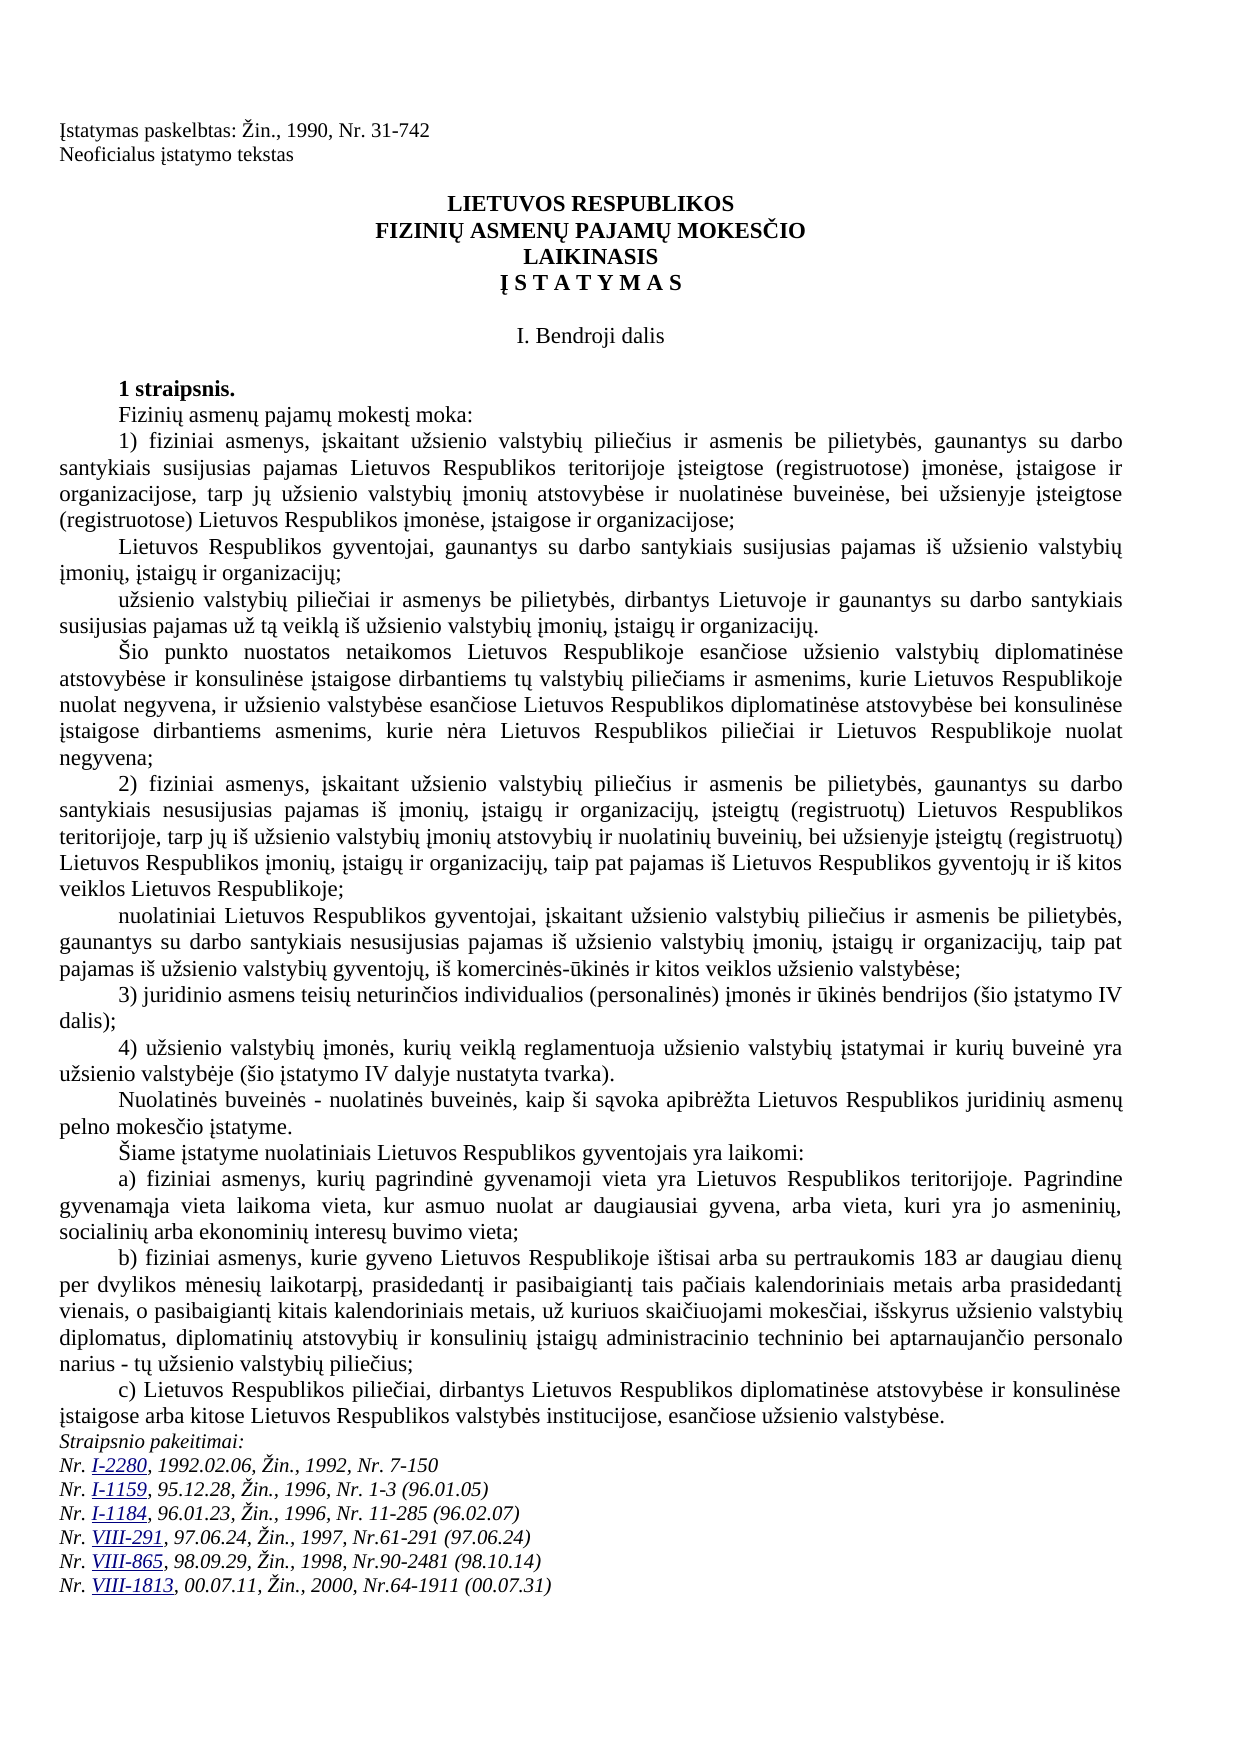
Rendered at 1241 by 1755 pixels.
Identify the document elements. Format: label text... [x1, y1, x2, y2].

text Lietuvos Respublikos gyventojai, gaunantys su darbo santykiais susijusias pajamas iš užsienio valstybių įmonių, įstaigų ir organizacijų; [59, 533, 1124, 586]
text Šiame įstatyme nuolatiniais Lietuvos Respublikos gyventojais yra laikomi: [59, 1139, 1124, 1165]
text Nr. I-2280, 1992.02.06, Žin., 1992, Nr. 7-150 [59, 1453, 1122, 1477]
text a) fiziniai asmenys, kurių pagrindinė gyvenamoji vieta yra Lietuvos Respublikos teritorijoje. Pagrindine gyvenamąja vieta laikoma vieta, kur asmuo nuolat ar daugiausiai gyvena, arba vieta, kuri yra jo asmeninių, socialinių arba ekonominių interesų buvimo vieta; [59, 1165, 1124, 1244]
text Į S T A T Y M A S [59, 269, 1122, 296]
text Nuolatinės buveinės - nuolatinės buveinės, kaip ši sąvoka apibrėžta Lietuvos Respublikos juridinių asmenų pelno mokesčio įstatyme. [59, 1086, 1124, 1139]
text Nr. VIII-1813, 00.07.11, Žin., 2000, Nr.64-1911 (00.07.31) [59, 1573, 1122, 1597]
text c) Lietuvos Respublikos piliečiai, dirbantys Lietuvos Respublikos diplomatinėse atstovybėse ir konsulinėse įstaigose arba kitose Lietuvos Respublikos valstybės institucijose, esančiose užsienio valstybėse. [59, 1376, 1122, 1429]
text Šio punkto nuostatos netaikomos Lietuvos Respublikoje esančiose užsienio valstybių diplomatinėse atstovybėse ir konsulinėse įstaigose dirbantiems tų valstybių piliečiams ir asmenims, kurie Lietuvos Respublikoje nuolat negyvena, ir užsienio valstybėse esančiose Lietuvos Respublikos diplomatinėse atstovybėse bei konsulinėse įstaigose dirbantiems asmenims, kurie nėra Lietuvos Respublikos piliečiai ir Lietuvos Respublikoje nuolat negyvena; [59, 638, 1124, 770]
text užsienio valstybių piliečiai ir asmenys be pilietybės, dirbantys Lietuvoje ir gaunantys su darbo santykiais susijusias pajamas už tą veiklą iš užsienio valstybių įmonių, įstaigų ir organizacijų. [59, 586, 1124, 638]
text Nr. I-1159, 95.12.28, Žin., 1996, Nr. 1-3 (96.01.05) [59, 1477, 1122, 1501]
text 1 straipsnis. [59, 375, 1122, 401]
text Nr. I-1184, 96.01.23, Žin., 1996, Nr. 11-285 (96.02.07) [59, 1501, 1122, 1525]
text LIETUVOS RESPUBLIKOS [59, 190, 1122, 217]
text b) fiziniai asmenys, kurie gyveno Lietuvos Respublikoje ištisai arba su pertraukomis 183 ar daugiau dienų per dvylikos mėnesių laikotarpį, prasidedantį ir pasibaigiantį tais pačiais kalendoriniais metais arba prasidedantį vienais, o pasibaigiantį kitais kalendoriniais metais, už kuriuos skaičiuojami mokesčiai, išskyrus užsienio valstybių diplomatus, diplomatinių atstovybių ir konsulinių įstaigų administracinio techninio bei aptarnaujančio personalo narius - tų užsienio valstybių piliečius; [59, 1244, 1124, 1376]
text 2) fiziniai asmenys, įskaitant užsienio valstybių piliečius ir asmenis be pilietybės, gaunantys su darbo santykiais nesusijusias pajamas iš įmonių, įstaigų ir organizacijų, įsteigtų (registruotų) Lietuvos Respublikos teritorijoje, tarp jų iš užsienio valstybių įmonių atstovybių ir nuolatinių buveinių, bei užsienyje įsteigtų (registruotų) Lietuvos Respublikos įmonių, įstaigų ir organizacijų, taip pat pajamas iš Lietuvos Respublikos gyventojų ir iš kitos veiklos Lietuvos Respublikoje; [59, 770, 1124, 902]
text Neoficialus įstatymo tekstas [59, 142, 1122, 166]
text Nr. VIII-291, 97.06.24, Žin., 1997, Nr.61-291 (97.06.24) [59, 1525, 1122, 1549]
text 3) juridinio asmens teisių neturinčios individualios (personalinės) įmonės ir ūkinės bendrijos (šio įstatymo IV dalis); [59, 981, 1124, 1034]
text FIZINIŲ ASMENŲ PAJAMŲ MOKESČIO [59, 217, 1122, 243]
text Nr. VIII-865, 98.09.29, Žin., 1998, Nr.90-2481 (98.10.14) [59, 1549, 1122, 1573]
text nuolatiniai Lietuvos Respublikos gyventojai, įskaitant užsienio valstybių piliečius ir asmenis be pilietybės, gaunantys su darbo santykiais nesusijusias pajamas iš užsienio valstybių įmonių, įstaigų ir organizacijų, taip pat pajamas iš užsienio valstybių gyventojų, iš komercinės-ūkinės ir kitos veiklos užsienio valstybėse; [59, 902, 1124, 981]
text Fizinių asmenų pajamų mokestį moka: [59, 401, 1124, 427]
text Įstatymas paskelbtas: Žin., 1990, Nr. 31-742 [59, 118, 1122, 142]
text 4) užsienio valstybių įmonės, kurių veiklą reglamentuoja užsienio valstybių įstatymai ir kurių buveinė yra užsienio valstybėje (šio įstatymo IV dalyje nustatyta tvarka). [59, 1034, 1124, 1086]
text LAIKINASIS [59, 243, 1122, 269]
text Straipsnio pakeitimai: [59, 1429, 1122, 1453]
text I. Bendroji dalis [59, 322, 1122, 348]
text 1) fiziniai asmenys, įskaitant užsienio valstybių piliečius ir asmenis be pilietybės, gaunantys su darbo santykiais susijusias pajamas Lietuvos Respublikos teritorijoje įsteigtose (registruotose) įmonėse, įstaigose ir organizacijose, tarp jų užsienio valstybių įmonių atstovybėse ir nuolatinėse buveinėse, bei užsienyje įsteigtose (registruotose) Lietuvos Respublikos įmonėse, įstaigose ir organizacijose; [59, 427, 1124, 533]
